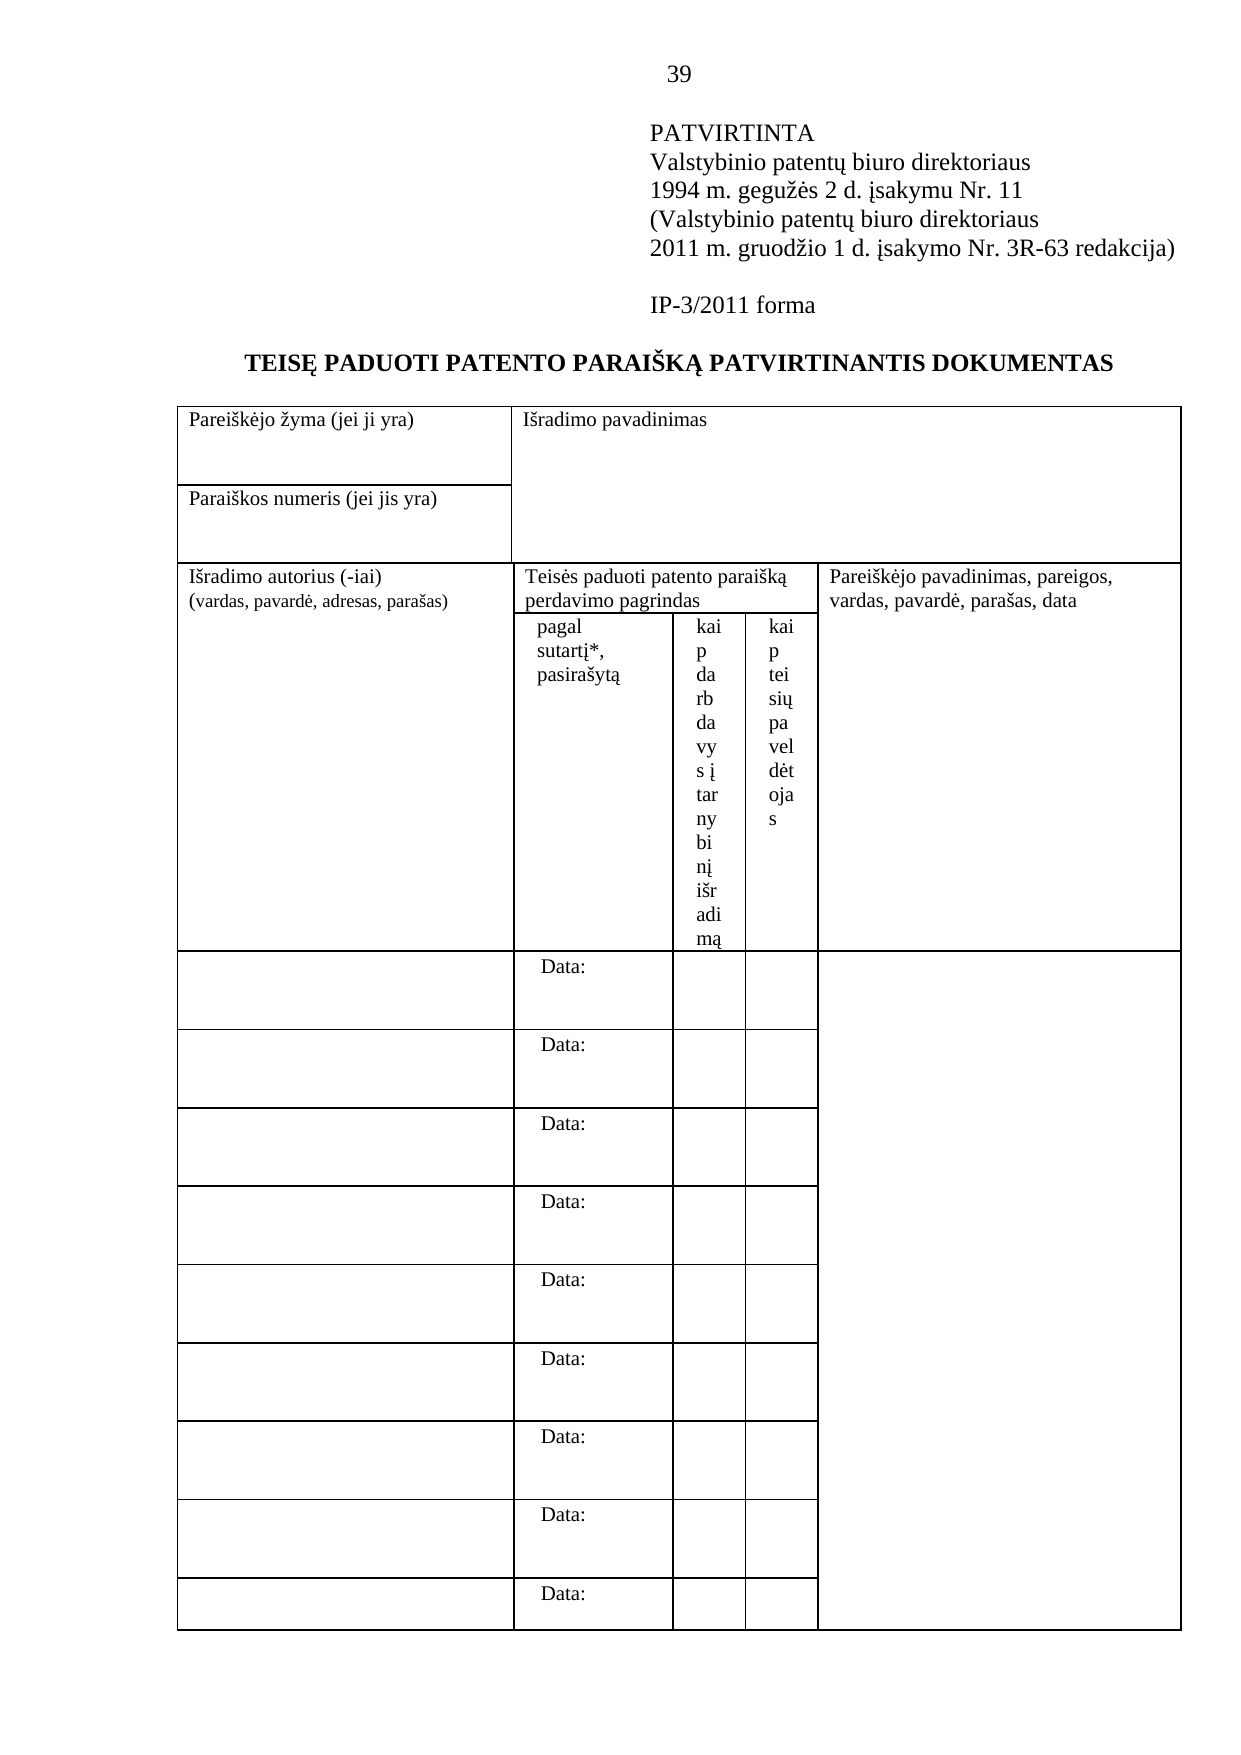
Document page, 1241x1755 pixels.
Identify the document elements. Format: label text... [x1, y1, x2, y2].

table_cell [] Data: [515, 1030, 672, 1107]
table_cell kaip teisių paveldėtojas [746, 614, 817, 950]
table_cell [] [746, 1265, 817, 1342]
text Valstybinio patentų biuro direktoriaus [649, 147, 1181, 176]
table_cell [] [674, 1579, 745, 1629]
table_cell [] Data: [515, 952, 672, 1029]
table_cell [] [746, 1187, 817, 1264]
table_cell [178, 1265, 513, 1342]
table_cell [178, 1422, 513, 1499]
text TEISĘ PADUOTI PATENTO PARAIŠKĄ PATVIRTINANTIS DOKUMENTAS [177, 348, 1181, 377]
table_cell [] Data: [515, 1265, 672, 1342]
text 1994 m. gegužės 2 d. įsakymu Nr. 11 [649, 176, 1181, 204]
table_cell [] Data: [515, 1109, 672, 1185]
table_cell [178, 431, 511, 484]
table_cell kaip darbdavys į tarnybinį išradimą [674, 614, 745, 950]
table_cell [] [746, 1500, 817, 1577]
table_cell pagal sutartį*, pasirašytą [515, 614, 672, 950]
table_cell [178, 1030, 513, 1107]
table_header Pareiškėjo žyma (jei ji yra) [178, 407, 511, 431]
table_cell [] Data: [515, 1579, 672, 1629]
table_cell [] [746, 1579, 817, 1629]
table_cell [819, 952, 1180, 1629]
table_cell [178, 1500, 513, 1577]
table_cell [] [674, 1422, 745, 1499]
table_cell [] [674, 1030, 745, 1107]
table_cell [] [674, 1344, 745, 1420]
text PATVIRTINTA [649, 118, 1181, 147]
table_cell [178, 1344, 513, 1420]
table_cell [] [746, 952, 817, 1029]
table_cell [] [674, 1187, 745, 1264]
table_cell [] [674, 1265, 745, 1342]
text (Valstybinio patentų biuro direktoriaus [649, 204, 1181, 233]
table_cell [178, 1109, 513, 1185]
table_cell Pareiškėjo pavadinimas, pareigos, vardas, pavardė, parašas, data [819, 564, 1180, 950]
table_cell [] Data: [515, 1344, 672, 1420]
table_cell [512, 431, 1180, 562]
table_cell [] [746, 1422, 817, 1499]
table_cell [] Data: [515, 1422, 672, 1499]
table_header Išradimo pavadinimas [512, 407, 1180, 431]
table_cell [] [674, 952, 745, 1029]
table_cell Paraiškos numeris (jei jis yra) [178, 486, 511, 562]
table_cell Teisės paduoti patento paraišką perdavimo pagrindas [515, 564, 817, 612]
table_cell [] Data: [515, 1500, 672, 1577]
table_cell [] [746, 1344, 817, 1420]
table_cell [] [746, 1109, 817, 1185]
table_cell Išradimo autorius (-iai) (vardas, pavardė, adresas, parašas) [178, 564, 513, 950]
table_cell [] [674, 1500, 745, 1577]
table_cell [178, 1579, 513, 1629]
table_cell [178, 1187, 513, 1264]
table_cell [178, 952, 513, 1029]
table_cell [] [674, 1109, 745, 1185]
text IP-3/2011 forma [177, 291, 1181, 319]
table_cell [] Data: [515, 1187, 672, 1264]
table_cell [] [746, 1030, 817, 1107]
text 2011 m. gruodžio 1 d. įsakymo Nr. 3R-63 redakcija) [649, 233, 1181, 262]
